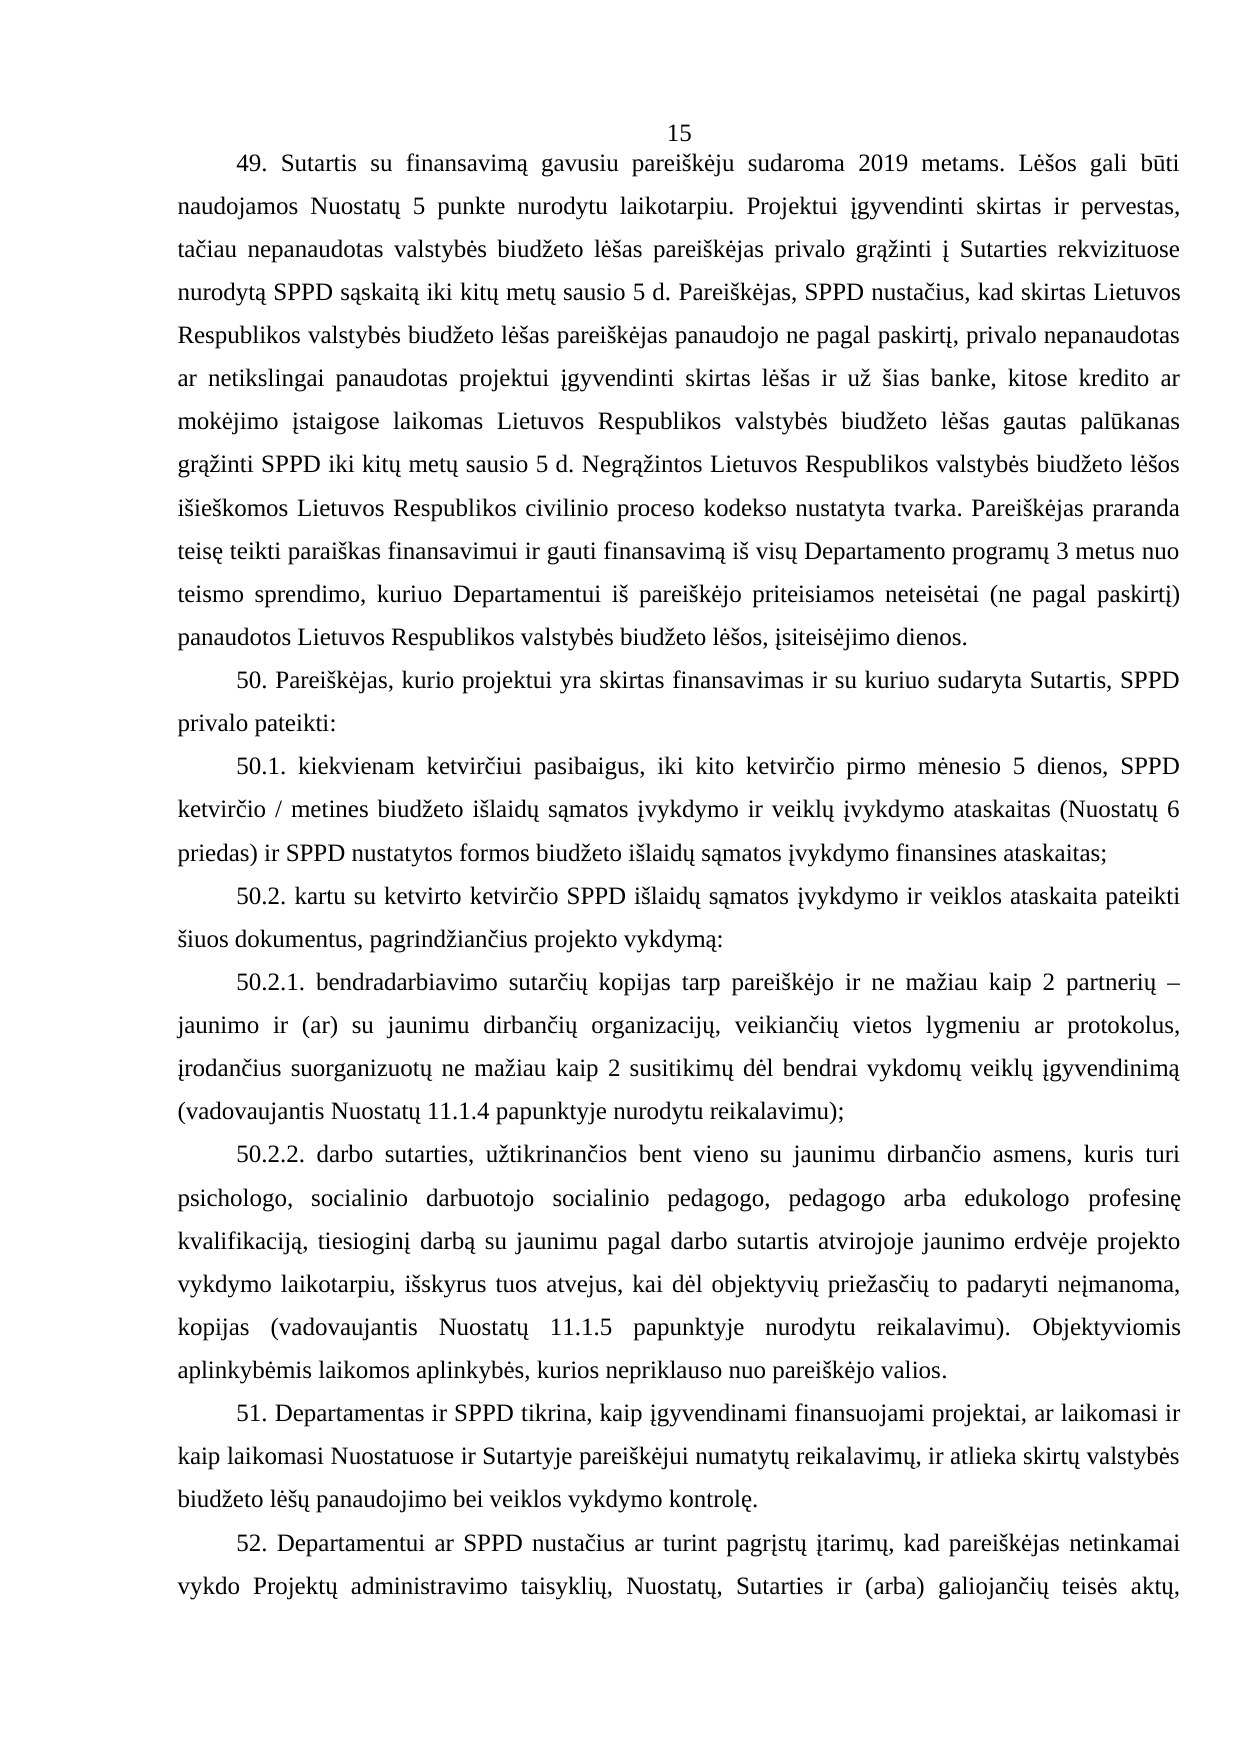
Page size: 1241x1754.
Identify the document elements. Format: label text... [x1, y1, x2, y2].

text 50.2.1. bendradarbiavimo sutarčių kopijas tarp pareiškėjo ir ne mažiau kaip 2 partnerių – jaunimo ir (ar) su jaunimu dirbančių organizacijų, veikiančių vietos lygmeniu ar protokolus, įrodančius suorganizuotų ne mažiau kaip 2 susitikimų dėl bendrai vykdomų veiklų įgyvendinimą (vadovaujantis Nuostatų 11.1.4 papunktyje nurodytu reikalavimu); [177, 967, 1181, 1125]
text 50. Pareiškėjas, kurio projektui yra skirtas finansavimas ir su kuriuo sudaryta Sutartis, SPPD privalo pateikti: [177, 665, 1181, 737]
text 50.1. kiekvienam ketvirčiui pasibaigus, iki kito ketvirčio pirmo mėnesio 5 dienos, SPPD ketvirčio / metines biudžeto išlaidų sąmatos įvykdymo ir veiklų įvykdymo ataskaitas (Nuostatų 6 priedas) ir SPPD nustatytos formos biudžeto išlaidų sąmatos įvykdymo finansines ataskaitas; [177, 751, 1181, 866]
text 49. Sutartis su finansavimą gavusiu pareiškėju sudaroma 2019 metams. Lėšos gali būti naudojamos Nuostatų 5 punkte nurodytu laikotarpiu. Projektui įgyvendinti skirtas ir pervestas, tačiau nepanaudotas valstybės biudžeto lėšas pareiškėjas privalo grąžinti į Sutarties rekvizituose nurodytą SPPD sąskaitą iki kitų metų sausio 5 d. Pareiškėjas, SPPD nustačius, kad skirtas Lietuvos Respublikos valstybės biudžeto lėšas pareiškėjas panaudojo ne pagal paskirtį, privalo nepanaudotas ar netikslingai panaudotas projektui įgyvendinti skirtas lėšas ir už šias banke, kitose kredito ar mokėjimo įstaigose laikomas Lietuvos Respublikos valstybės biudžeto lėšas gautas palūkanas grąžinti SPPD iki kitų metų sausio 5 d. Negrąžintos Lietuvos Respublikos valstybės biudžeto lėšos išieškomos Lietuvos Respublikos civilinio proceso kodekso nustatyta tvarka. Pareiškėjas praranda teisę teikti paraiškas finansavimui ir gauti finansavimą iš visų Departamento programų 3 metus nuo teismo sprendimo, kuriuo Departamentui iš pareiškėjo priteisiamos neteisėtai (ne pagal paskirtį) panaudotos Lietuvos Respublikos valstybės biudžeto lėšos, įsiteisėjimo dienos. [177, 148, 1181, 651]
text 50.2.2. darbo sutarties, užtikrinančios bent vieno su jaunimu dirbančio asmens, kuris turi psichologo, socialinio darbuotojo socialinio pedagogo, pedagogo arba edukologo profesinę kvalifikaciją, tiesioginį darbą su jaunimu pagal darbo sutartis atvirojoje jaunimo erdvėje projekto vykdymo laikotarpiu, išskyrus tuos atvejus, kai dėl objektyvių priežasčių to padaryti neįmanoma, kopijas (vadovaujantis Nuostatų 11.1.5 papunktyje nurodytu reikalavimu). Objektyviomis aplinkybėmis laikomos aplinkybės, kurios nepriklauso nuo pareiškėjo valios. [177, 1139, 1181, 1384]
text 51. Departamentas ir SPPD tikrina, kaip įgyvendinami finansuojami projektai, ar laikomasi ir kaip laikomasi Nuostatuose ir Sutartyje pareiškėjui numatytų reikalavimų, ir atlieka skirtų valstybės biudžeto lėšų panaudojimo bei veiklos vykdymo kontrolę. [177, 1398, 1181, 1513]
text 52. Departamentui ar SPPD nustačius ar turint pagrįstų įtarimų, kad pareiškėjas netinkamai vykdo Projektų administravimo taisyklių, Nuostatų, Sutarties ir (arba) galiojančių teisės aktų, [177, 1528, 1181, 1599]
text 50.2. kartu su ketvirto ketvirčio SPPD išlaidų sąmatos įvykdymo ir veiklos ataskaita pateikti šiuos dokumentus, pagrindžiančius projekto vykdymą: [177, 881, 1181, 953]
